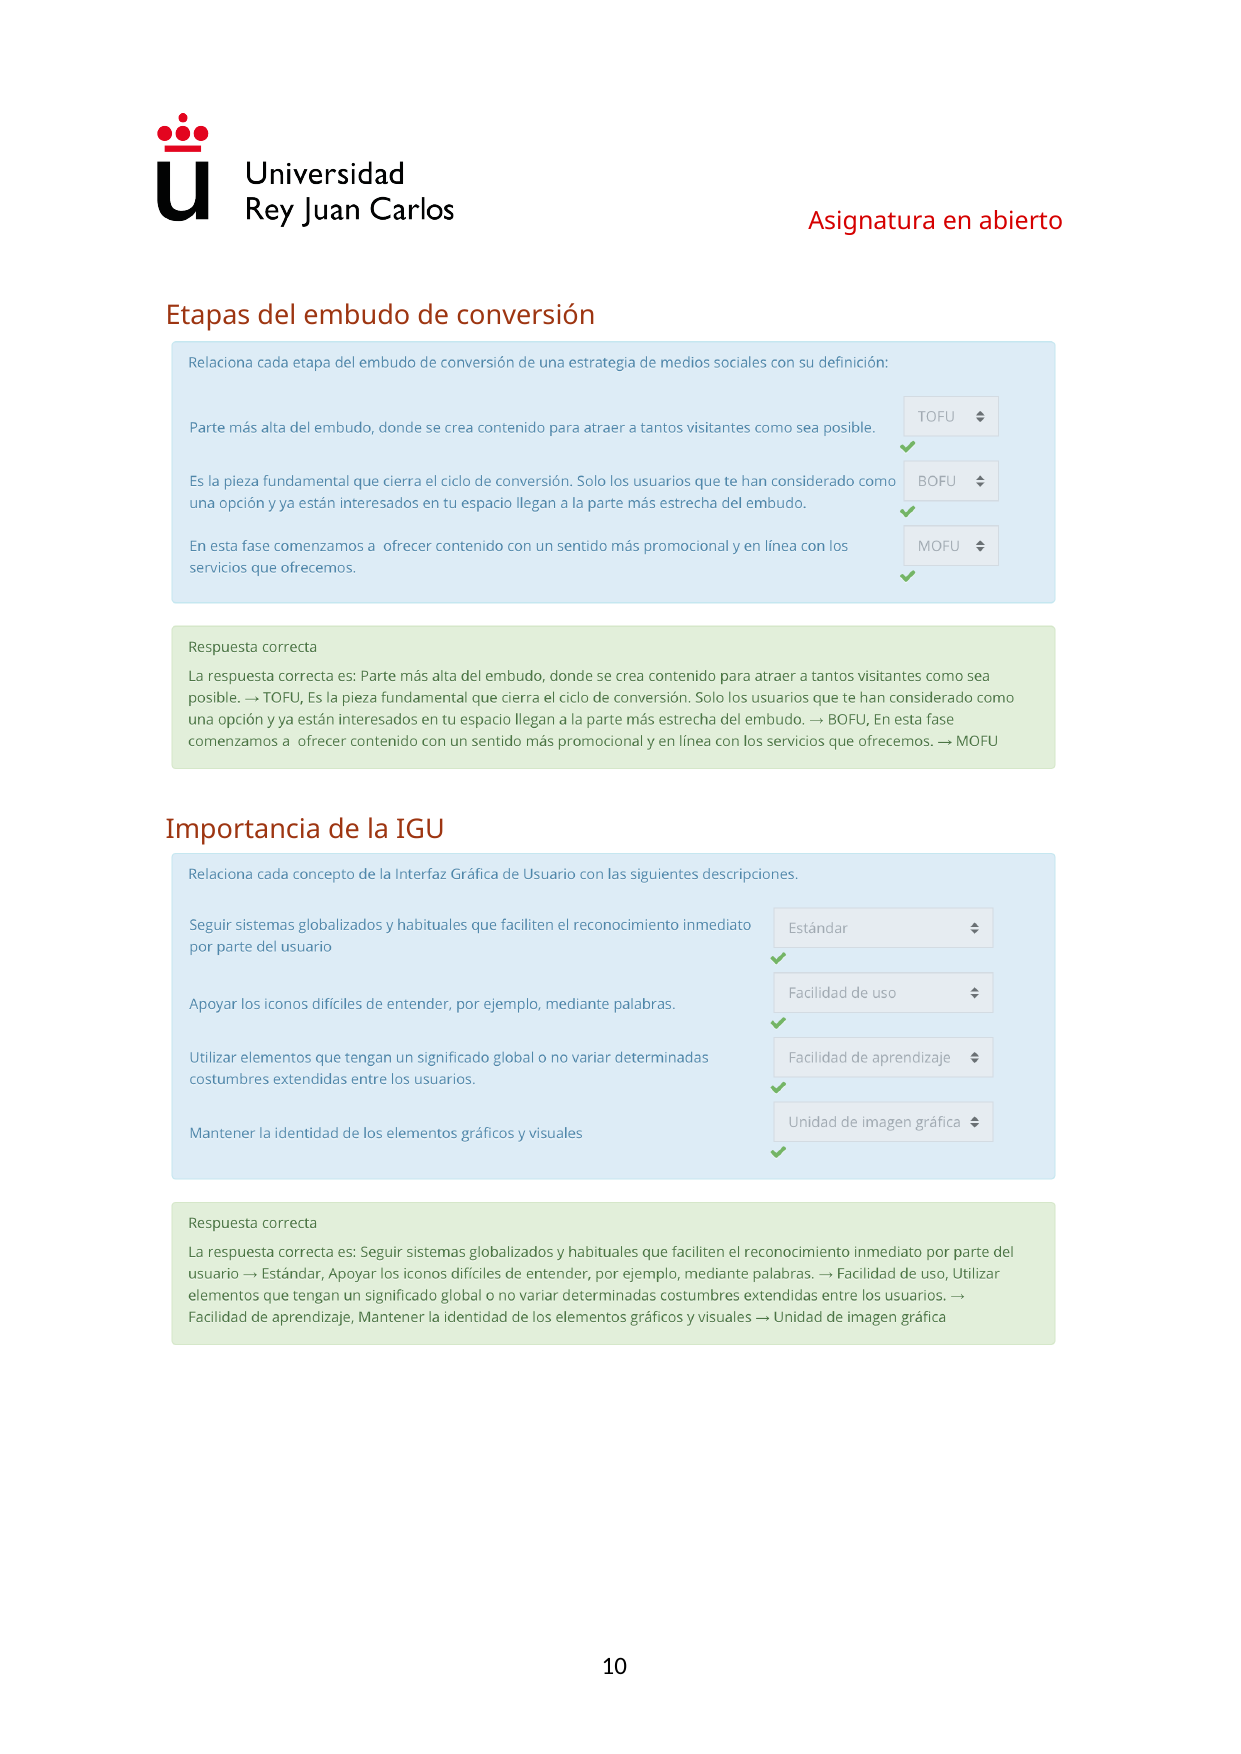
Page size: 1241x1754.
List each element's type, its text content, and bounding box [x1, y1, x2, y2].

subtitle Etapas del embudo de conversión [165, 295, 1063, 332]
picture [165, 332, 1063, 776]
subtitle Importancia de la IGU [165, 810, 1063, 846]
picture [157, 113, 454, 227]
picture [165, 846, 1063, 1353]
